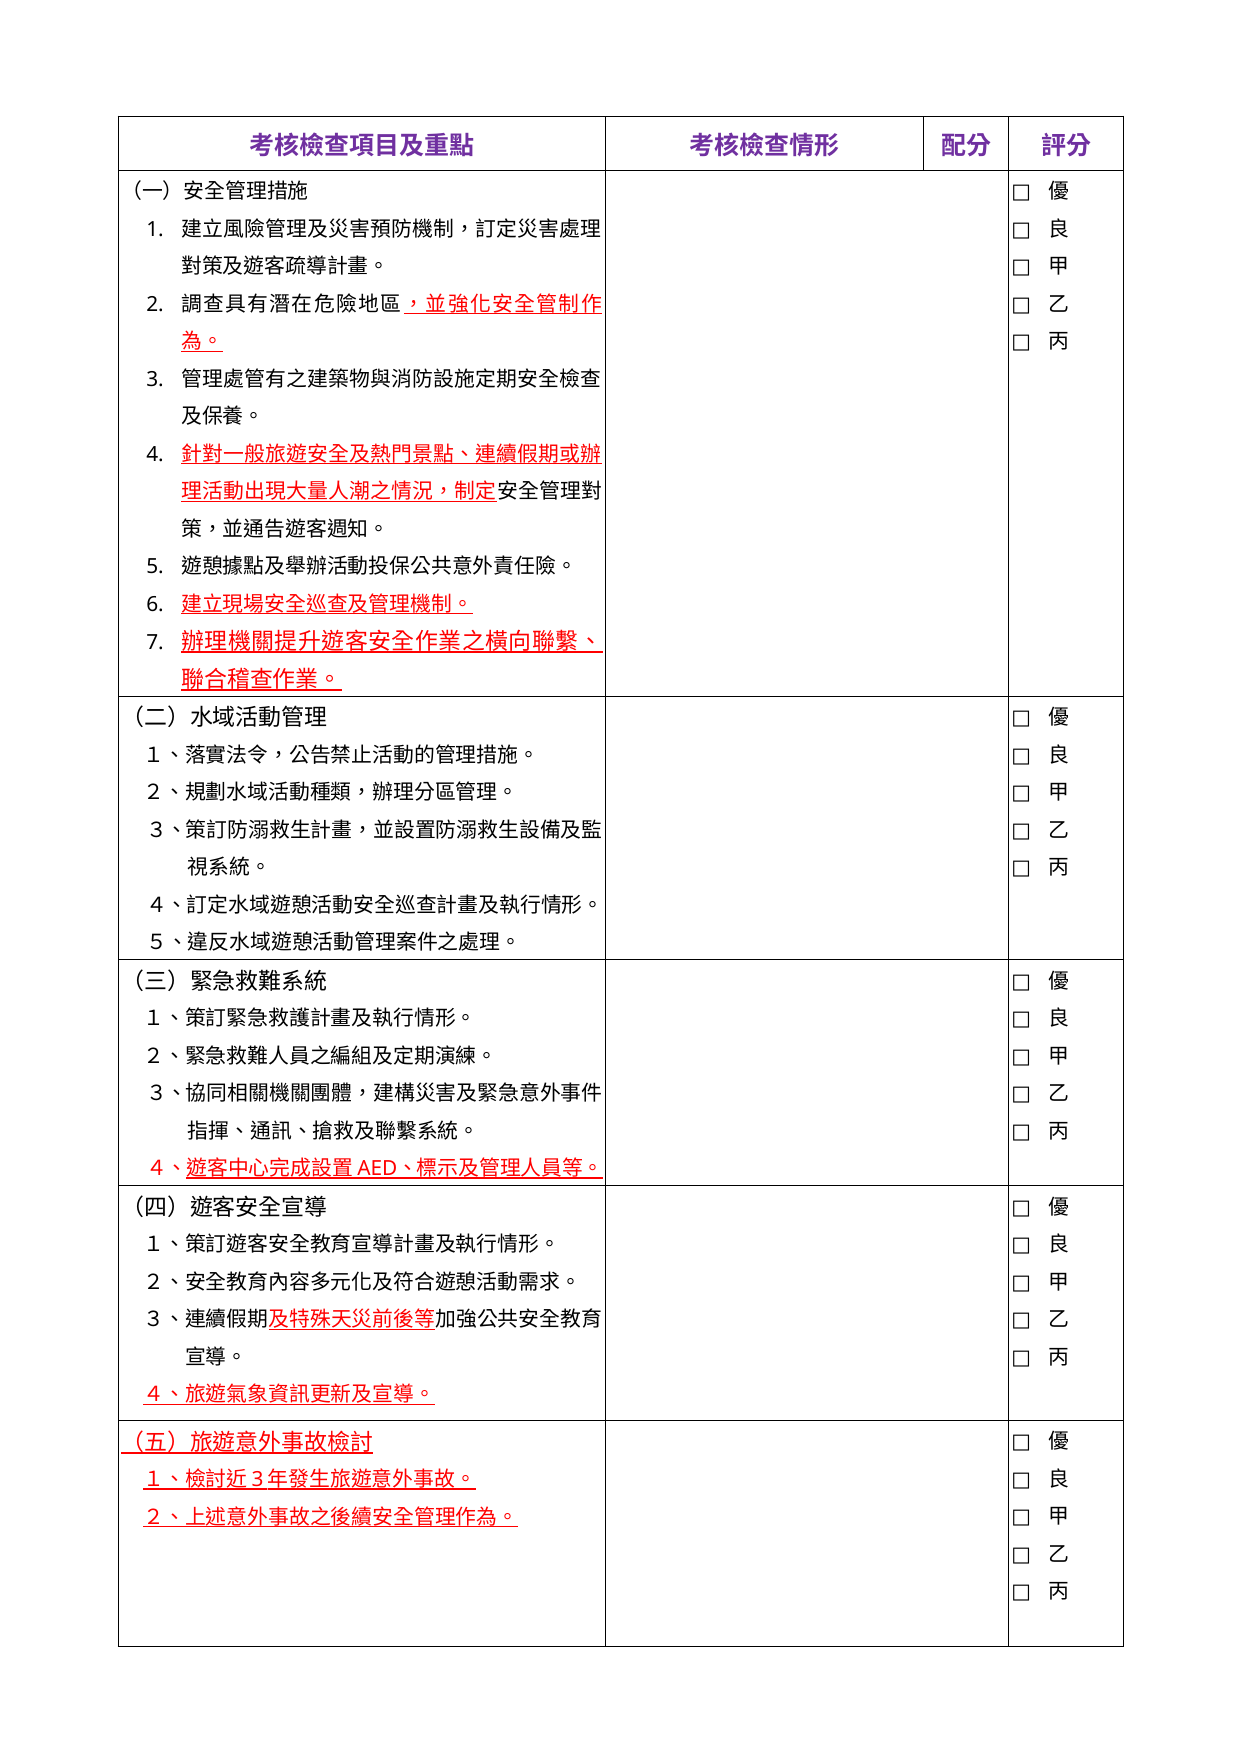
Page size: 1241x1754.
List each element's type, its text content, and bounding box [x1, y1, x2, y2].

table_cell 優 良 甲 乙 丙 [1009, 1421, 1123, 1646]
table_cell [606, 1421, 1008, 1646]
table_header 配分 [924, 117, 1008, 170]
table_cell （二）水域活動管理 １、落實法令，公告禁止活動的管理措施。 ２、規劃水域活動種類，辦理分區管理。 ３、策訂防溺救生計畫，並設置防溺救生設備及監視系統。 ４、訂定水域遊憩活動安全巡查計畫及執行情形。 ５、違反水域遊憩活動管理案件之處理。 [119, 697, 605, 959]
table_cell 優 良 甲 乙 丙 [1009, 171, 1123, 696]
table_header 評分 [1009, 117, 1123, 170]
table_header 考核檢查項目及重點 [119, 117, 605, 170]
table_cell 優 良 甲 乙 丙 [1009, 960, 1123, 1185]
table_cell [606, 960, 1008, 1185]
table_header 考核檢查情形 [606, 117, 923, 170]
table_cell （四）遊客安全宣導 １、策訂遊客安全教育宣導計畫及執行情形。 ２、安全教育內容多元化及符合遊憩活動需求。 ３、連續假期及特殊天災前後等加強公共安全教育宣導。 ４、旅遊氣象資訊更新及宣導。 [119, 1186, 605, 1420]
table_cell （五）旅遊意外事故檢討 １、檢討近3年發生旅遊意外事故。 ２、上述意外事故之後續安全管理作為。 [119, 1421, 605, 1646]
table_cell 優 良 甲 乙 丙 [1009, 1186, 1123, 1420]
table_cell 優 良 甲 乙 丙 [1009, 697, 1123, 959]
table_cell （三）緊急救難系統 １、策訂緊急救護計畫及執行情形。 ２、緊急救難人員之編組及定期演練。 ３、協同相關機關團體，建構災害及緊急意外事件指揮、通訊、搶救及聯繫系統。 ４、遊客中心完成設置AED、標示及管理人員等。 [119, 960, 605, 1185]
table_cell [606, 697, 1008, 959]
table_cell （一）安全管理措施 建立風險管理及災害預防機制，訂定災害處理對策及遊客疏導計畫。 調查具有潛在危險地區，並強化安全管制作為。 管理處管有之建築物與消防設施定期安全檢查及保養。 針對一般旅遊安全及熱門景點、連續假期或辦理活動出現大量人潮之情況，制定安全管理對策，並通告遊客週知。 遊憩據點及舉辦活動投保公共意外責任險。 建立現場安全巡查及管理機制。 辦理機關提升遊客安全作業之橫向聯繫、聯合稽查作業。 [119, 171, 605, 696]
table_cell [606, 171, 1008, 696]
table_cell [606, 1186, 1008, 1420]
